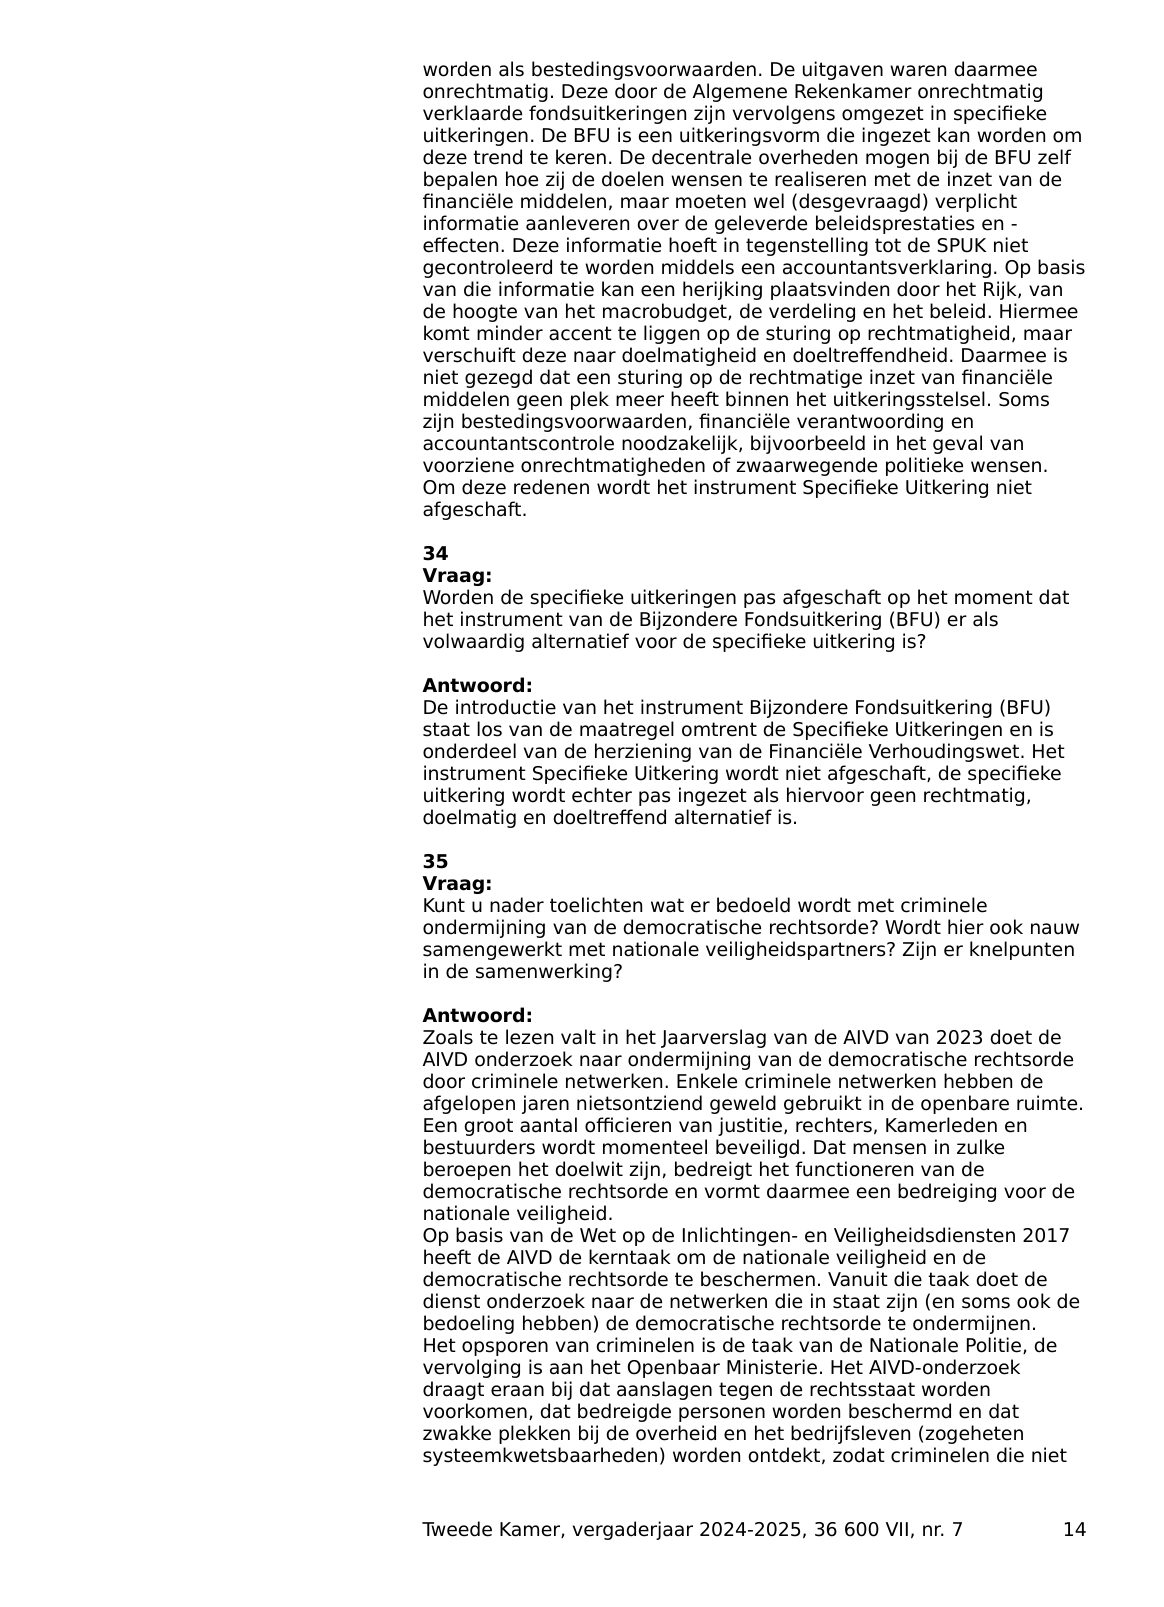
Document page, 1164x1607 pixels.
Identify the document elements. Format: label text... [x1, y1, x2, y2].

text Op basis van de Wet op de Inlichtingen- en Veiligheidsdiensten 2017 heeft de AIVD de kerntaak om de nationale veiligheid en de democratische rechtsorde te beschermen. Vanuit die taak doet de dienst onderzoek naar de netwerken die in staat zijn (en soms ook de bedoeling hebben) de democratische rechtsorde te ondermijnen. [422, 1225, 1087, 1335]
text Vraag: [422, 873, 1087, 895]
text Worden de specifieke uitkeringen pas afgeschaft op het moment dat het instrument van de Bijzondere Fondsuitkering (BFU) er als volwaardig alternatief voor de specifieke uitkering is? [422, 587, 1087, 653]
text 34 [422, 543, 1087, 565]
text Vraag: [422, 565, 1087, 587]
text 35 [422, 851, 1087, 873]
text Antwoord: [422, 1005, 1087, 1027]
text Kunt u nader toelichten wat er bedoeld wordt met criminele ondermijning van de democratische rechtsorde? Wordt hier ook nauw samengewerkt met nationale veiligheidspartners? Zijn er knelpunten in de samenwerking? [422, 895, 1087, 983]
text De introductie van het instrument Bijzondere Fondsuitkering (BFU) staat los van de maatregel omtrent de Specifieke Uitkeringen en is onderdeel van de herziening van de Financiële Verhoudingswet. Het instrument Specifieke Uitkering wordt niet afgeschaft, de specifieke uitkering wordt echter pas ingezet als hiervoor geen rechtmatig, doelmatig en doeltreffend alternatief is. [422, 697, 1087, 829]
text Een groot aantal officieren van justitie, rechters, Kamerleden en bestuurders wordt momenteel beveiligd. Dat mensen in zulke beroepen het doelwit zijn, bedreigt het functioneren van de democratische rechtsorde en vormt daarmee een bedreiging voor de nationale veiligheid. [422, 1115, 1087, 1225]
text worden als bestedingsvoorwaarden. De uitgaven waren daarmee onrechtmatig. Deze door de Algemene Rekenkamer onrechtmatig verklaarde fondsuitkeringen zijn vervolgens omgezet in specifieke uitkeringen. De BFU is een uitkeringsvorm die ingezet kan worden om deze trend te keren. De decentrale overheden mogen bij de BFU zelf bepalen hoe zij de doelen wensen te realiseren met de inzet van de financiële middelen, maar moeten wel (desgevraagd) verplicht informatie aanleveren over de geleverde beleidsprestaties en -effecten. Deze informatie hoeft in tegenstelling tot de SPUK niet gecontroleerd te worden middels een accountantsverklaring. Op basis van die informatie kan een herijking plaatsvinden door het Rijk, van de hoogte van het macrobudget, de verdeling en het beleid. Hiermee komt minder accent te liggen op de sturing op rechtmatigheid, maar verschuift deze naar doelmatigheid en doeltreffendheid. Daarmee is niet gezegd dat een sturing op de rechtmatige inzet van financiële middelen geen plek meer heeft binnen het uitkeringsstelsel. Soms zijn bestedingsvoorwaarden, financiële verantwoording en accountantscontrole noodzakelijk, bijvoorbeeld in het geval van voorziene onrechtmatigheden of zwaarwegende politieke wensen. Om deze redenen wordt het instrument Specifieke Uitkering niet afgeschaft. [422, 59, 1087, 521]
text Antwoord: [422, 675, 1087, 697]
text Zoals te lezen valt in het Jaarverslag van de AIVD van 2023 doet de AIVD onderzoek naar ondermijning van de democratische rechtsorde door criminele netwerken. Enkele criminele netwerken hebben de afgelopen jaren nietsontziend geweld gebruikt in de openbare ruimte. [422, 1027, 1087, 1115]
text Het opsporen van criminelen is de taak van de Nationale Politie, de vervolging is aan het Openbaar Ministerie. Het AIVD-onderzoek draagt eraan bij dat aanslagen tegen de rechtsstaat worden voorkomen, dat bedreigde personen worden beschermd en dat zwakke plekken bij de overheid en het bedrijfsleven (zogeheten systeemkwetsbaarheden) worden ontdekt, zodat criminelen die niet [422, 1335, 1087, 1467]
